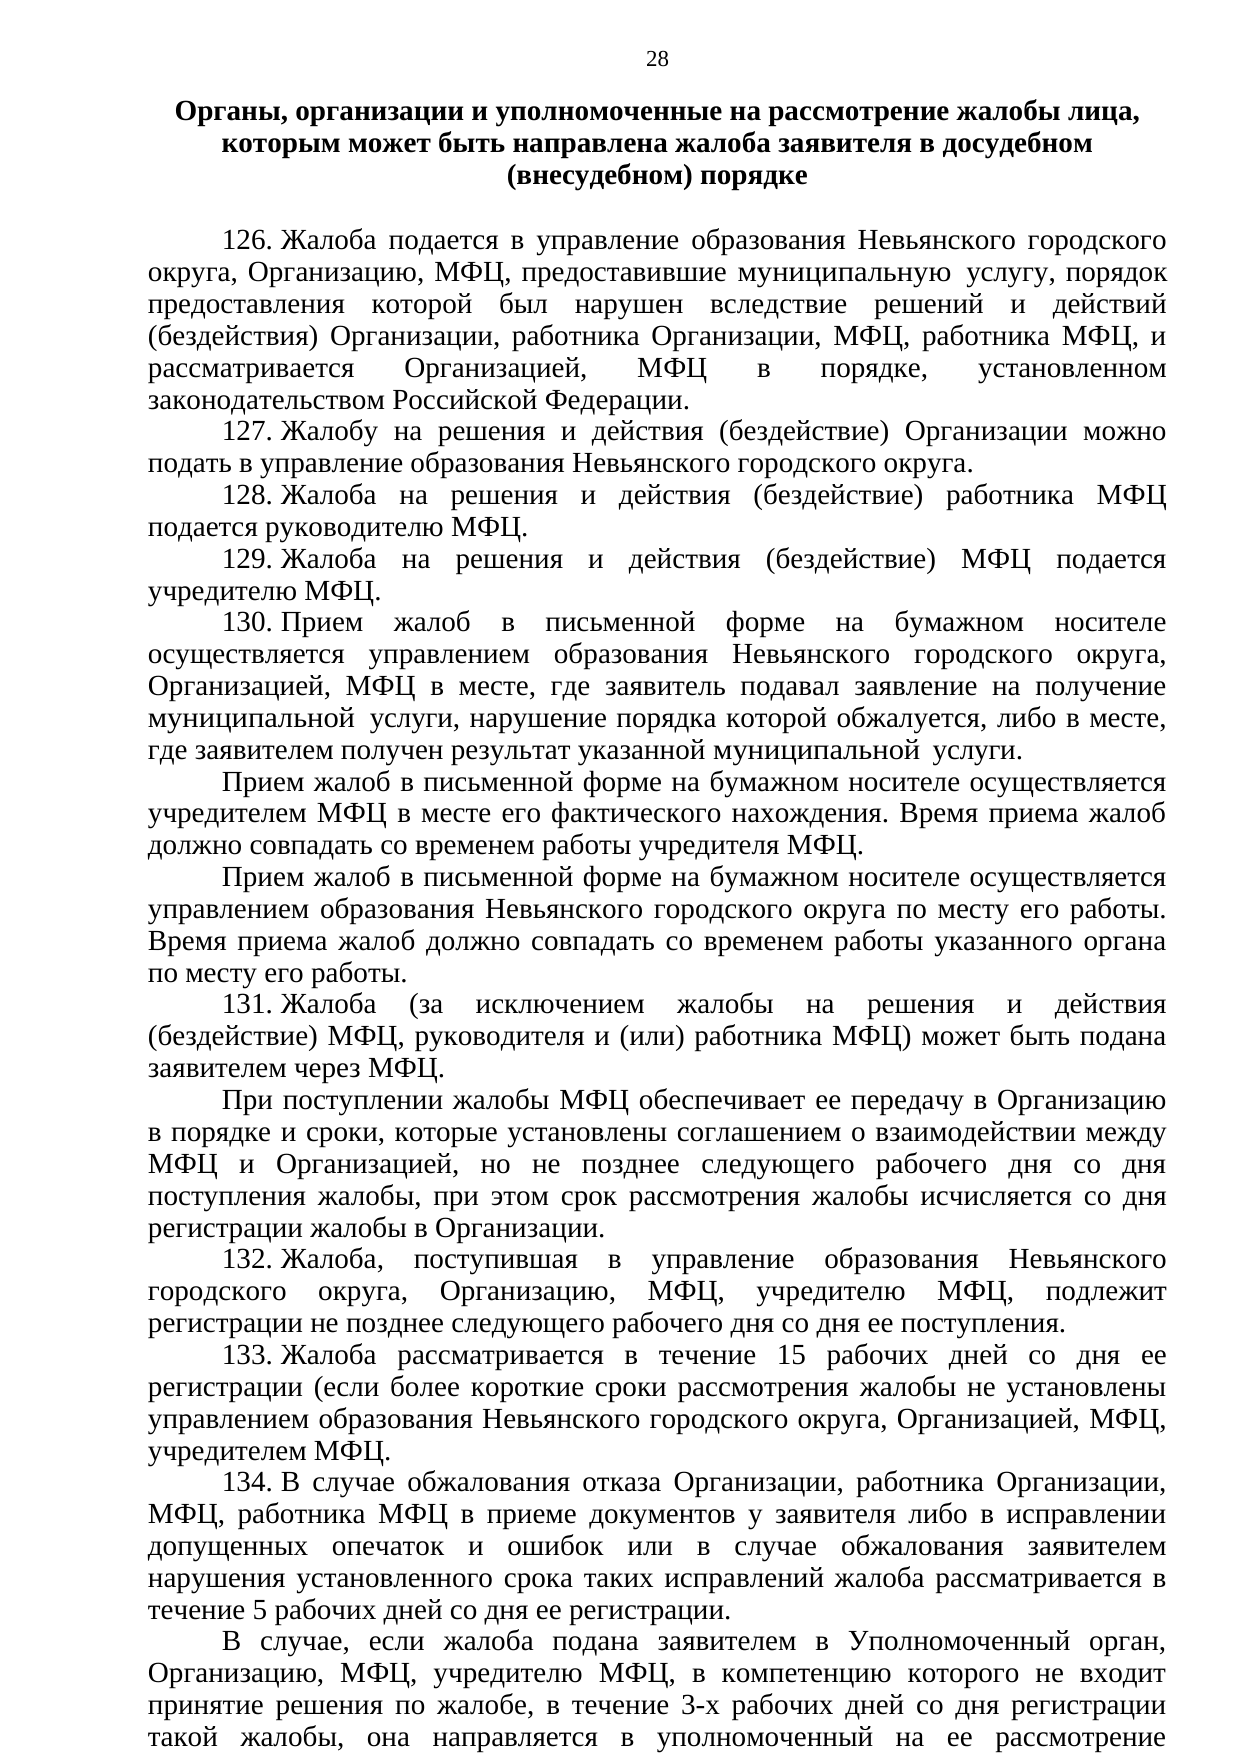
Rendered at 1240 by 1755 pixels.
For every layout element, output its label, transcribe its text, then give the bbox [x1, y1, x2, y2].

list Жалоба, поступившая в управление образования Невьянского городского округа, Организацию, МФЦ, учредителю МФЦ, подлежит регистрации не позднее следующего рабочего дня со дня ее поступления. [148, 1243, 1167, 1339]
list Жалоба (за исключением жалобы на решения и действия (бездействие) МФЦ, руководителя и (или) работника МФЦ) может быть подана заявителем через МФЦ. [148, 988, 1167, 1084]
text В случае, если жалоба подана заявителем в Уполномоченный орган, Организацию, МФЦ, учредителю МФЦ, в компетенцию которого не входит принятие решения по жалобе, в течение 3-х рабочих дней со дня регистрации такой жалобы, она направляется в уполномоченный на ее рассмотрение [148, 1625, 1167, 1753]
text Прием жалоб в письменной форме на бумажном носителе осуществляется учредителем МФЦ в месте его фактического нахождения. Время приема жалоб должно совпадать со временем работы учредителя МФЦ. [148, 766, 1167, 861]
list Жалоба на решения и действия (бездействие) МФЦ подается учредителю МФЦ. [148, 543, 1167, 606]
text При поступлении жалобы МФЦ обеспечивает ее передачу в Организацию в порядке и сроки, которые установлены соглашением о взаимодействии между МФЦ и Организацией, но не позднее следующего рабочего дня со дня поступления жалобы, при этом срок рассмотрения жалобы исчисляется со дня регистрации жалобы в Организации. [148, 1084, 1167, 1243]
list В случае обжалования отказа Организации, работника Организации, МФЦ, работника МФЦ в приеме документов у заявителя либо в исправлении допущенных опечаток и ошибок или в случае обжалования заявителем нарушения установленного срока таких исправлений жалоба рассматривается в течение 5 рабочих дней со дня ее регистрации. [148, 1466, 1167, 1625]
list Прием жалоб в письменной форме на бумажном носителе осуществляется управлением образования Невьянского городского округа, Организацией, МФЦ в месте, где заявитель подавал заявление на получение муниципальной услуги, нарушение порядка которой обжалуется, либо в месте, где заявителем получен результат указанной муниципальной услуги. [148, 606, 1167, 766]
text Прием жалоб в письменной форме на бумажном носителе осуществляется управлением образования Невьянского городского округа по месту его работы. Время приема жалоб должно совпадать со временем работы указанного органа по месту его работы. [148, 861, 1167, 988]
list Жалоба на решения и действия (бездействие) работника МФЦ подается руководителю МФЦ. [148, 479, 1167, 543]
list Жалоба подается в управление образования Невьянского городского округа, Организацию, МФЦ, предоставившие муниципальную услугу, порядок предоставления которой был нарушен вследствие решений и действий (бездействия) Организации, работника Организации, МФЦ, работника МФЦ, и рассматривается Организацией, МФЦ в порядке, установленном законодательством Российской Федерации. [148, 224, 1167, 415]
list Жалоба рассматривается в течение 15 рабочих дней со дня ее регистрации (если более короткие сроки рассмотрения жалобы не установлены управлением образования Невьянского городского округа, Организацией, МФЦ, учредителем МФЦ. [148, 1339, 1167, 1466]
text (внесудебном) порядке [148, 159, 1167, 191]
text Органы, организации и уполномоченные на рассмотрение жалобы лица, которым может быть направлена жалоба заявителя в досудебном [148, 95, 1167, 159]
list Жалобу на решения и действия (бездействие) Организации можно подать в управление образования Невьянского городского округа. [148, 415, 1167, 479]
